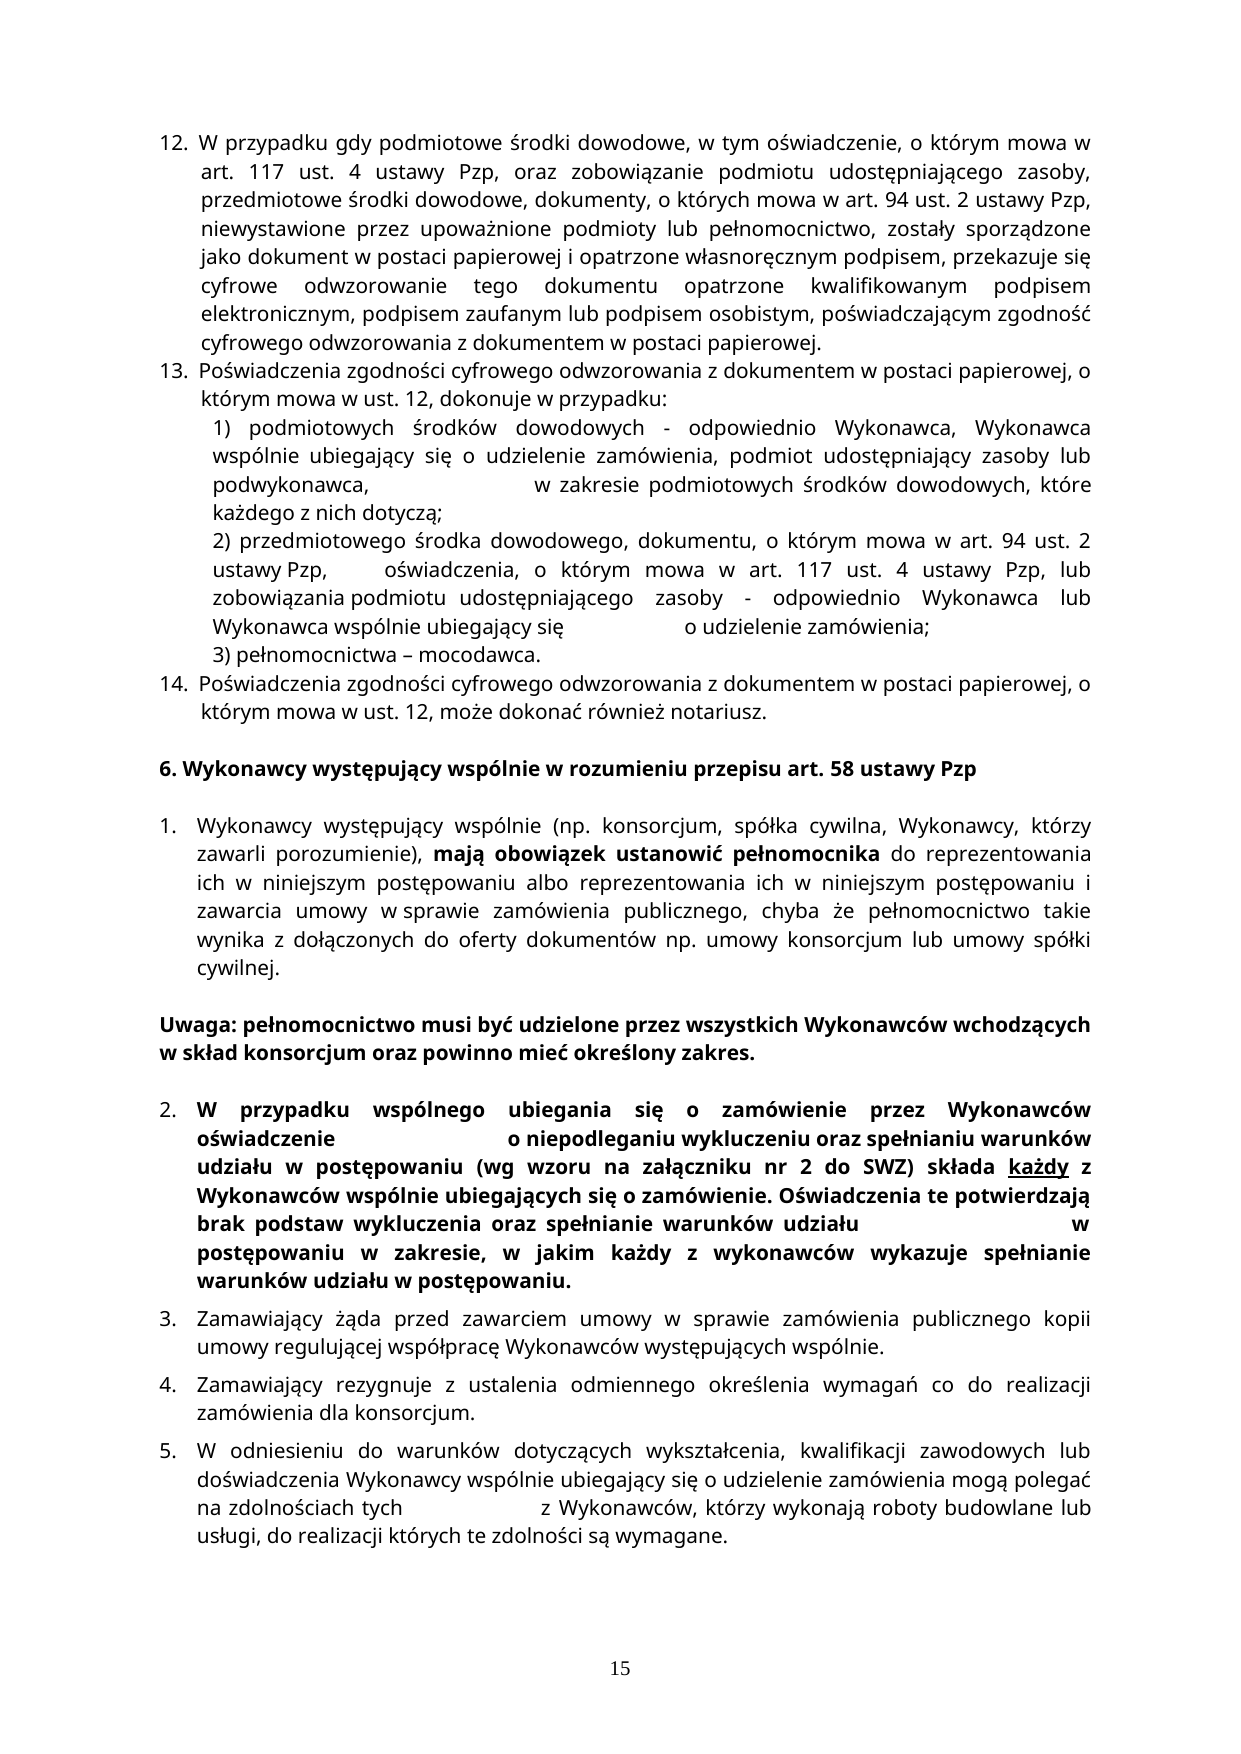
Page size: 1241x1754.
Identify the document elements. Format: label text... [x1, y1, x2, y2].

list W odniesieniu do warunków dotyczących wykształcenia, kwalifikacji zawodowych lub doświadczenia Wykonawcy wspólnie ubiegający się o udzielenie zamówienia mogą polegać na zdolnościach tych z Wykonawców, którzy wykonają roboty budowlane lub usługi, do realizacji których te zdolności są wymagane. [159, 1436, 1092, 1550]
list W przypadku wspólnego ubiegania się o zamówienie przez Wykonawców oświadczenie o niepodleganiu wykluczeniu oraz spełnianiu warunków udziału w postępowaniu (wg wzoru na załączniku nr 2 do SWZ) składa każdy z Wykonawców wspólnie ubiegających się o zamówienie. Oświadczenia te potwierdzają brak podstaw wykluczenia oraz spełnianie warunków udziału w postępowaniu w zakresie, w jakim każdy z wykonawców wykazuje spełnianie warunków udziału w postępowaniu. [159, 1095, 1092, 1294]
list Poświadczenia zgodności cyfrowego odwzorowania z dokumentem w postaci papierowej, o którym mowa w ust. 12, dokonuje w przypadku: [159, 356, 1092, 413]
list 2) przedmiotowego środka dowodowego, dokumentu, o którym mowa w art. 94 ust. 2 ustawy Pzp, oświadczenia, o którym mowa w art. 117 ust. 4 ustawy Pzp, lub zobowiązania podmiotu udostępniającego zasoby - odpowiednio Wykonawca lub Wykonawca wspólnie ubiegający się o udzielenie zamówienia; [153, 527, 1092, 640]
text Uwaga: pełnomocnictwo musi być udzielone przez wszystkich Wykonawców wchodzących w skład konsorcjum oraz powinno mieć określony zakres. [159, 1010, 1092, 1067]
list 1) podmiotowych środków dowodowych - odpowiednio Wykonawca, Wykonawca wspólnie ubiegający się o udzielenie zamówienia, podmiot udostępniający zasoby lub podwykonawca, w zakresie podmiotowych środków dowodowych, które każdego z nich dotyczą; [153, 413, 1092, 527]
list 3) pełnomocnictwa – mocodawca. [153, 640, 1092, 669]
list Zamawiający żąda przed zawarciem umowy w sprawie zamówienia publicznego kopii umowy regulującej współpracę Wykonawców występujących wspólnie. [159, 1304, 1092, 1361]
list W przypadku gdy podmiotowe środki dowodowe, w tym oświadczenie, o którym mowa w art. 117 ust. 4 ustawy Pzp, oraz zobowiązanie podmiotu udostępniającego zasoby, przedmiotowe środki dowodowe, dokumenty, o których mowa w art. 94 ust. 2 ustawy Pzp, niewystawione przez upoważnione podmioty lub pełnomocnictwo, zostały sporządzone jako dokument w postaci papierowej i opatrzone własnoręcznym podpisem, przekazuje się cyfrowe odwzorowanie tego dokumentu opatrzone kwalifikowanym podpisem elektronicznym, podpisem zaufanym lub podpisem osobistym, poświadczającym zgodność cyfrowego odwzorowania z dokumentem w postaci papierowej. [159, 128, 1092, 356]
list Zamawiający rezygnuje z ustalenia odmiennego określenia wymagań co do realizacji zamówienia dla konsorcjum. [159, 1370, 1092, 1427]
list Wykonawcy występujący wspólnie (np. konsorcjum, spółka cywilna, Wykonawcy, którzy zawarli porozumienie), mają obowiązek ustanowić pełnomocnika do reprezentowania ich w niniejszym postępowaniu albo reprezentowania ich w niniejszym postępowaniu i zawarcia umowy w sprawie zamówienia publicznego, chyba że pełnomocnictwo takie wynika z dołączonych do oferty dokumentów np. umowy konsorcjum lub umowy spółki cywilnej. [159, 811, 1092, 982]
list Poświadczenia zgodności cyfrowego odwzorowania z dokumentem w postaci papierowej, o którym mowa w ust. 12, może dokonać również notariusz. [159, 669, 1092, 726]
subtitle 6. Wykonawcy występujący wspólnie w rozumieniu przepisu art. 58 ustawy Pzp [159, 754, 1092, 783]
